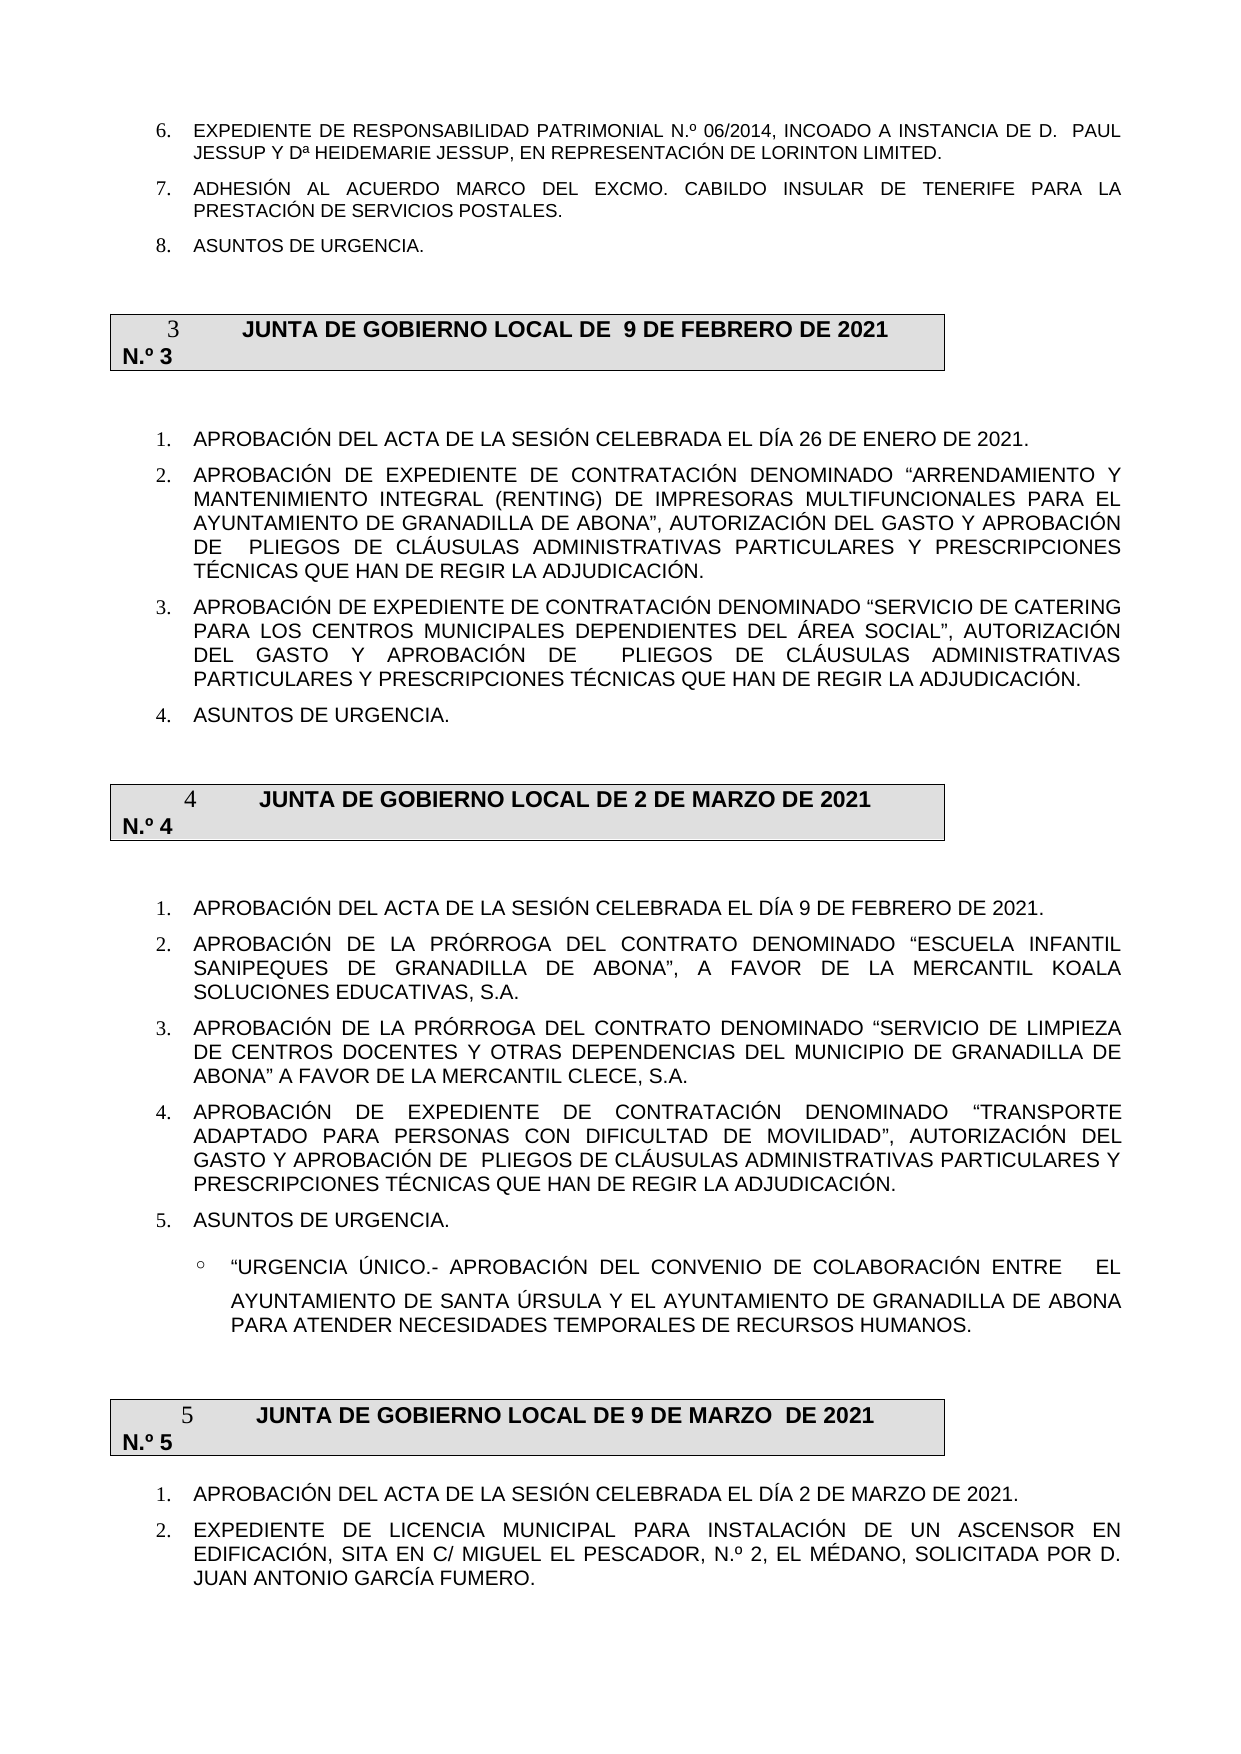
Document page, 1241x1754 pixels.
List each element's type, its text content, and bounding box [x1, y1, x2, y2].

table_header JUNTA DE GOBIERNO LOCAL DE 9 DE MARZO DE 2021 N.º 5 [111, 1400, 944, 1455]
list APROBACIÓN DE EXPEDIENTE DE CONTRATACIÓN DENOMINADO “TRANSPORTE ADAPTADO PARA PERSONAS CON DIFICULTAD DE MOVILIDAD”, AUTORIZACIÓN DEL GASTO Y APROBACIÓN DE PLIEGOS DE CLÁUSULAS ADMINISTRATIVAS PARTICULARES Y PRESCRIPCIONES TÉCNICAS QUE HAN DE REGIR LA ADJUDICACIÓN. [156, 1100, 1122, 1196]
list APROBACIÓN DEL ACTA DE LA SESIÓN CELEBRADA EL DÍA 2 DE MARZO DE 2021. [156, 1482, 1122, 1506]
list ASUNTOS DE URGENCIA. [156, 233, 1122, 257]
list APROBACIÓN DEL ACTA DE LA SESIÓN CELEBRADA EL DÍA 9 DE FEBRERO DE 2021. [156, 896, 1122, 920]
table_header JUNTA DE GOBIERNO LOCAL DE 2 DE MARZO DE 2021 N.º 4 [111, 785, 944, 839]
list APROBACIÓN DE LA PRÓRROGA DEL CONTRATO DENOMINADO “SERVICIO DE LIMPIEZA DE CENTROS DOCENTES Y OTRAS DEPENDENCIAS DEL MUNICIPIO DE GRANADILLA DE ABONA” A FAVOR DE LA MERCANTIL CLECE, S.A. [156, 1016, 1122, 1088]
table_header JUNTA DE GOBIERNO LOCAL DE 9 DE FEBRERO DE 2021 N.º 3 [111, 315, 944, 370]
list APROBACIÓN DEL ACTA DE LA SESIÓN CELEBRADA EL DÍA 26 DE ENERO DE 2021. [156, 427, 1122, 451]
list “URGENCIA ÚNICO.- APROBACIÓN DEL CONVENIO DE COLABORACIÓN ENTRE EL AYUNTAMIENTO DE SANTA ÚRSULA Y EL AYUNTAMIENTO DE GRANADILLA DE ABONA PARA ATENDER NECESIDADES TEMPORALES DE RECURSOS HUMANOS. [193, 1238, 1122, 1337]
list ADHESIÓN AL ACUERDO MARCO DEL EXCMO. CABILDO INSULAR DE TENERIFE PARA LA PRESTACIÓN DE SERVICIOS POSTALES. [156, 176, 1122, 221]
list APROBACIÓN DE EXPEDIENTE DE CONTRATACIÓN DENOMINADO “ARRENDAMIENTO Y MANTENIMIENTO INTEGRAL (RENTING) DE IMPRESORAS MULTIFUNCIONALES PARA EL AYUNTAMIENTO DE GRANADILLA DE ABONA”, AUTORIZACIÓN DEL GASTO Y APROBACIÓN DE PLIEGOS DE CLÁUSULAS ADMINISTRATIVAS PARTICULARES Y PRESCRIPCIONES TÉCNICAS QUE HAN DE REGIR LA ADJUDICACIÓN. [156, 463, 1122, 583]
list ASUNTOS DE URGENCIA. [156, 703, 1122, 727]
list ASUNTOS DE URGENCIA. [156, 1208, 1122, 1232]
list EXPEDIENTE DE RESPONSABILIDAD PATRIMONIAL N.º 06/2014, INCOADO A INSTANCIA DE D. PAUL JESSUP Y Dª HEIDEMARIE JESSUP, EN REPRESENTACIÓN DE LORINTON LIMITED. [156, 118, 1122, 164]
list APROBACIÓN DE EXPEDIENTE DE CONTRATACIÓN DENOMINADO “SERVICIO DE CATERING PARA LOS CENTROS MUNICIPALES DEPENDIENTES DEL ÁREA SOCIAL”, AUTORIZACIÓN DEL GASTO Y APROBACIÓN DE PLIEGOS DE CLÁUSULAS ADMINISTRATIVAS PARTICULARES Y PRESCRIPCIONES TÉCNICAS QUE HAN DE REGIR LA ADJUDICACIÓN. [156, 595, 1122, 691]
list EXPEDIENTE DE LICENCIA MUNICIPAL PARA INSTALACIÓN DE UN ASCENSOR EN EDIFICACIÓN, SITA EN C/ MIGUEL EL PESCADOR, N.º 2, EL MÉDANO, SOLICITADA POR D. JUAN ANTONIO GARCÍA FUMERO. [156, 1518, 1122, 1590]
list APROBACIÓN DE LA PRÓRROGA DEL CONTRATO DENOMINADO “ESCUELA INFANTIL SANIPEQUES DE GRANADILLA DE ABONA”, A FAVOR DE LA MERCANTIL KOALA SOLUCIONES EDUCATIVAS, S.A. [156, 932, 1122, 1004]
